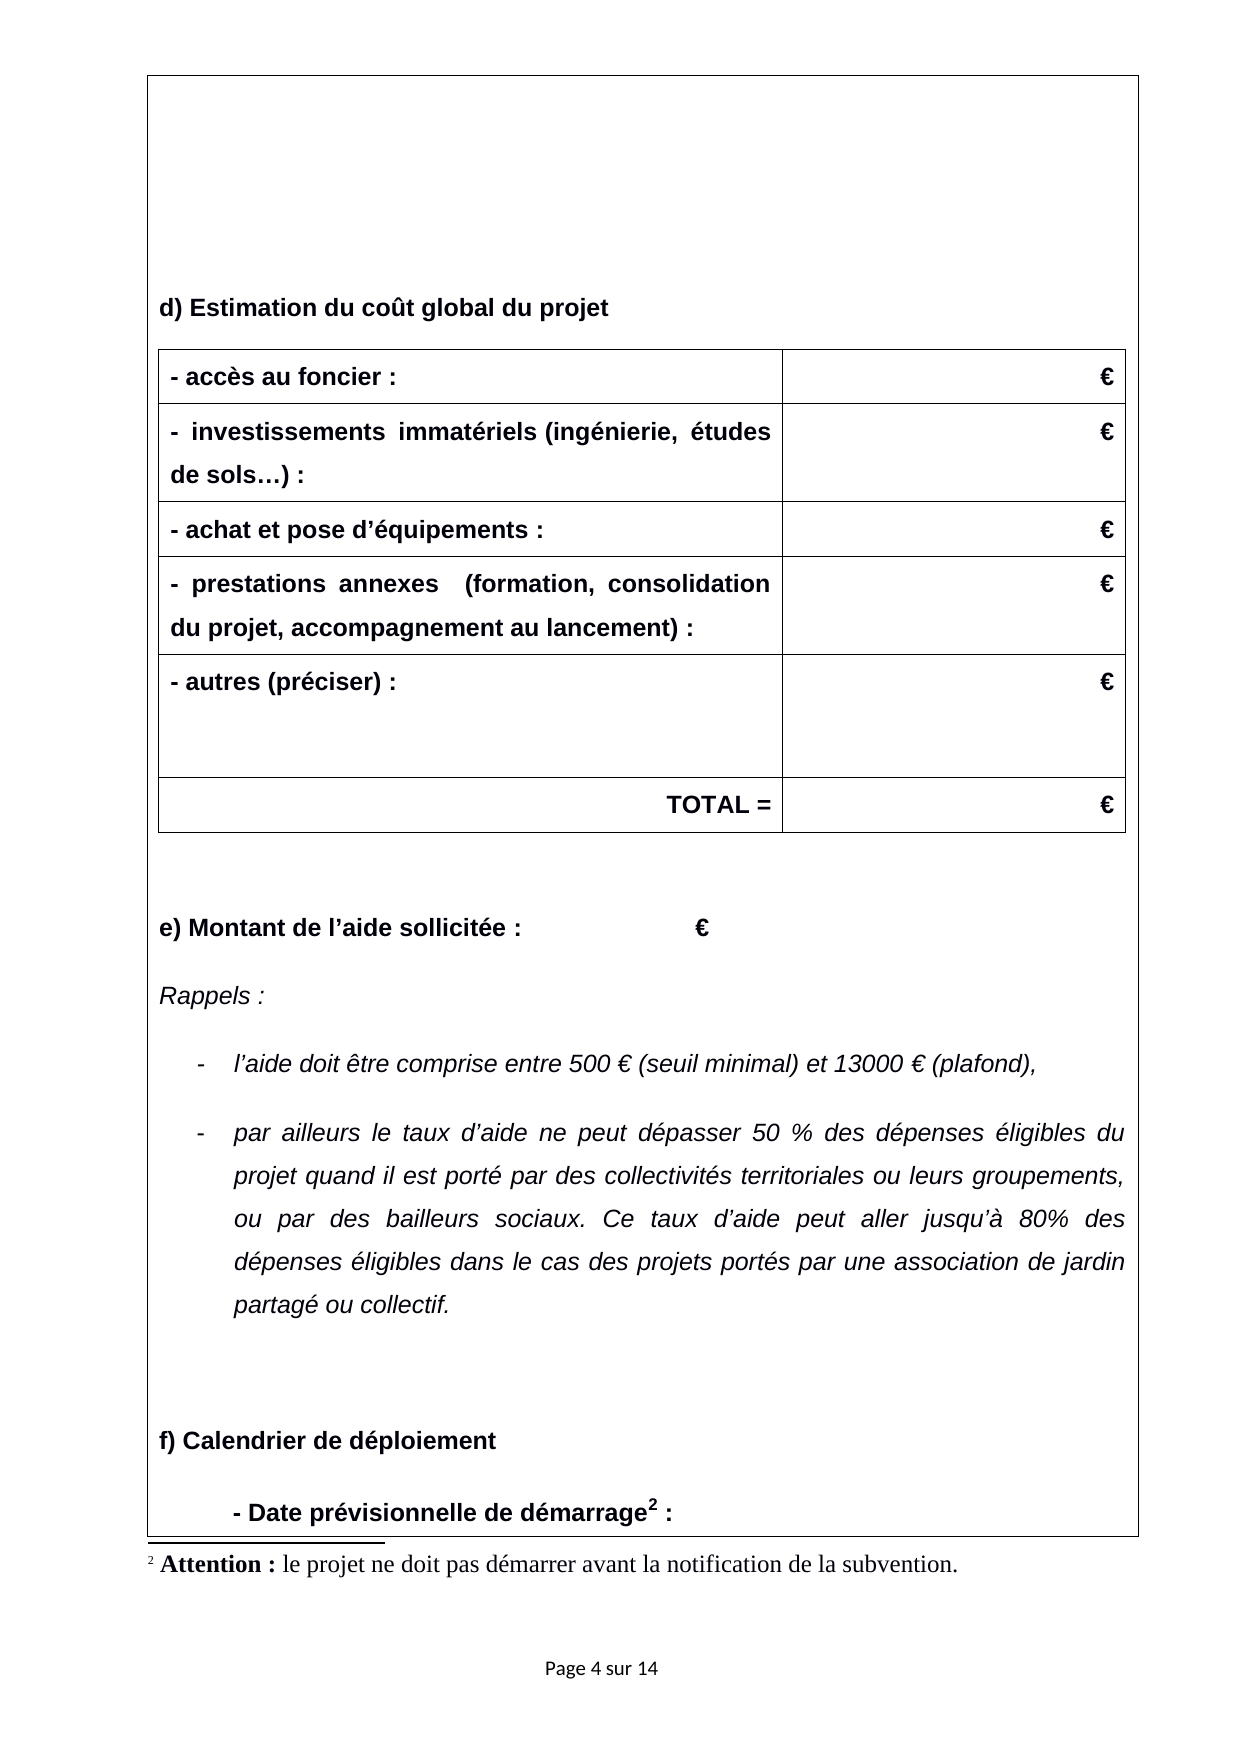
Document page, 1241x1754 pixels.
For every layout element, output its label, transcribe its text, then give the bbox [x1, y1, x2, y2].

table_cell € [783, 557, 1125, 654]
table_cell - achat et pose d’équipements : [159, 502, 782, 556]
table_header - accès au foncier : [159, 350, 782, 403]
table_header € [783, 350, 1125, 403]
table_cell TOTAL = [159, 778, 782, 832]
table_cell € [783, 404, 1125, 501]
table_cell € [783, 778, 1125, 832]
table_cell - prestations annexes (formation, consolidation du projet, accompagnement au lancement) : [159, 557, 782, 654]
table_cell - autres (préciser) : [159, 655, 782, 777]
table_cell € [783, 502, 1125, 556]
table_header a) Eléments de localisation du projet - adresse : - statut d’occupation du ou des terrains (convention d’occupation, location, pleine propriété) : Joindre le courrier du propriétaire autorisant les travaux b) Présentation de l’entité porteuse du projet (statut, pour les associations date de publication au JO…) : c) Description sommaire du projet : - le type de jardin concerné : - sa superficie (en m2) : - les actions envisagées : d) Estimation du coût global du projet e) Montant de l’aide sollicitée : € Rappels : l’aide doit être comprise entre 500 € (seuil minimal) et 13000 € (plafond), par ailleurs le taux d’aide ne peut dépasser 50 % des dépenses éligibles du projet quand il est porté par des collectivités territoriales ou leurs groupements, ou par des bailleurs sociaux. Ce taux d’aide peut aller jusqu’à 80% des dépenses éligibles dans le cas des projets portés par une association de jardin partagé ou collectif. f) Calendrier de déploiement - Date prévisionnelle de démarrage : - Date prévisionnelle d’achèvement : [148, 76, 1138, 1536]
table_cell - investissements immatériels (ingénierie, études de sols…) : [159, 404, 782, 501]
table_cell € [783, 655, 1125, 777]
